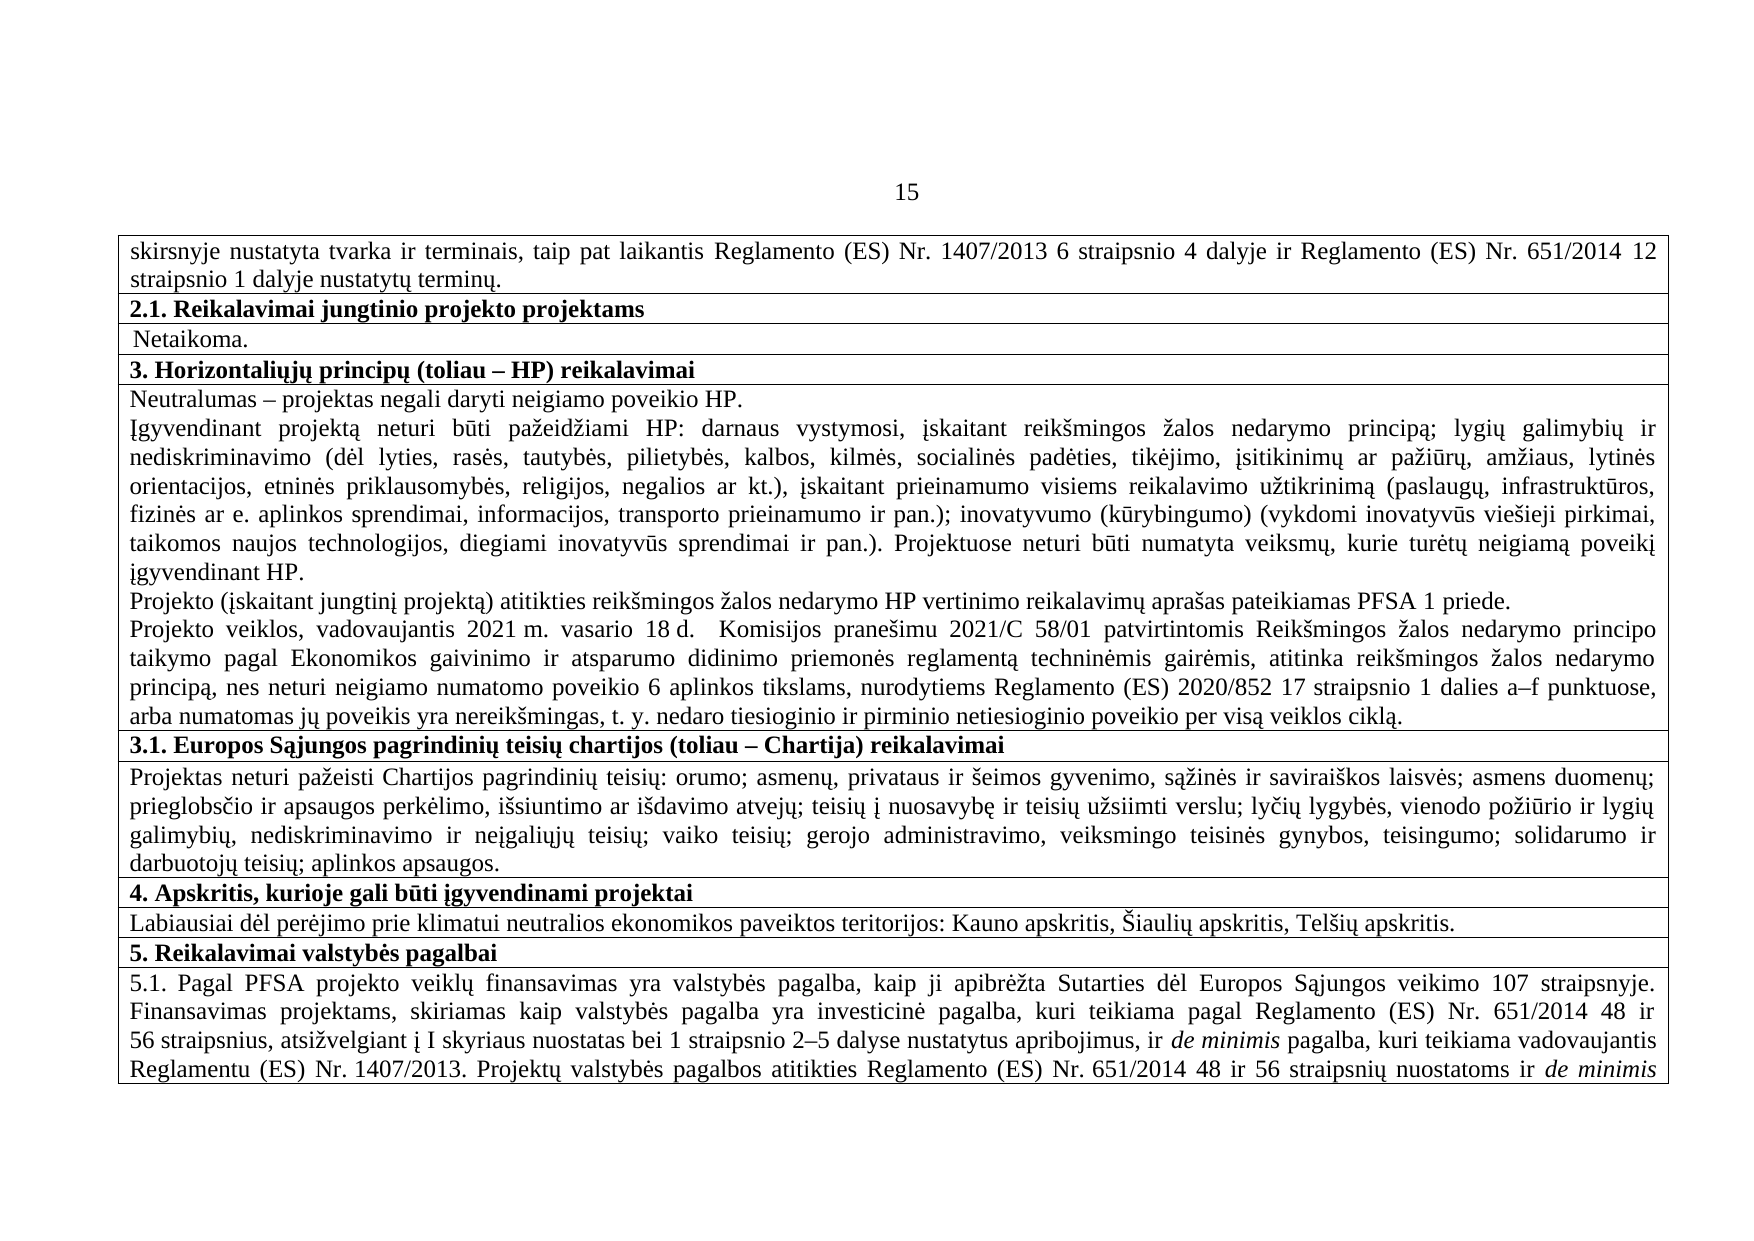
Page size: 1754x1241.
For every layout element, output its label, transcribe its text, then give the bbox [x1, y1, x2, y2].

table_cell skirsnyje nustatyta tvarka ir terminais, taip pat laikantis Reglamento (ES) Nr. 1407/2013 6 straipsnio 4 dalyje ir Reglamento (ES) Nr. 651/2014 12 straipsnio 1 dalyje nustatytų terminų. [119, 236, 1668, 293]
table_cell 3. Horizontaliųjų principų (toliau – HP) reikalavimai [119, 355, 1668, 383]
table_cell Projektas neturi pažeisti Chartijos pagrindinių teisių: orumo; asmenų, privataus ir šeimos gyvenimo, sąžinės ir saviraiškos laisvės; asmens duomenų; prieglobsčio ir apsaugos perkėlimo, išsiuntimo ar išdavimo atvejų; teisių į nuosavybę ir teisių užsiimti verslu; lyčių lygybės, vienodo požiūrio ir lygių galimybių, nediskriminavimo ir neįgaliųjų teisių; vaiko teisių; gerojo administravimo, veiksmingo teisinės gynybos, teisingumo; solidarumo ir darbuotojų teisių; aplinkos apsaugos. [119, 762, 1668, 877]
table_cell Neutralumas – projektas negali daryti neigiamo poveikio HP. Įgyvendinant projektą neturi būti pažeidžiami HP: darnaus vystymosi, įskaitant reikšmingos žalos nedarymo principą; lygių galimybių ir nediskriminavimo (dėl lyties, rasės, tautybės, pilietybės, kalbos, kilmės, socialinės padėties, tikėjimo, įsitikinimų ar pažiūrų, amžiaus, lytinės orientacijos, etninės priklausomybės, religijos, negalios ar kt.), įskaitant prieinamumo visiems reikalavimo užtikrinimą (paslaugų, infrastruktūros, fizinės ar e. aplinkos sprendimai, informacijos, transporto prieinamumo ir pan.); inovatyvumo (kūrybingumo) (vykdomi inovatyvūs viešieji pirkimai, taikomos naujos technologijos, diegiami inovatyvūs sprendimai ir pan.). Projektuose neturi būti numatyta veiksmų, kurie turėtų neigiamą poveikį įgyvendinant HP. Projekto (įskaitant jungtinį projektą) atitikties reikšmingos žalos nedarymo HP vertinimo reikalavimų aprašas pateikiamas PFSA 1 priede. Projekto veiklos, vadovaujantis 2021 m. vasario 18 d. Komisijos pranešimu 2021/C 58/01 patvirtintomis Reikšmingos žalos nedarymo principo taikymo pagal Ekonomikos gaivinimo ir atsparumo didinimo priemonės reglamentą techninėmis gairėmis, atitinka reikšmingos žalos nedarymo principą, nes neturi neigiamo numatomo poveikio 6 aplinkos tikslams, nurodytiems Reglamento (ES) 2020/852 17 straipsnio 1 dalies a–f punktuose, arba numatomas jų poveikis yra nereikšmingas, t. y. nedaro tiesioginio ir pirminio netiesioginio poveikio per visą veiklos ciklą. [119, 385, 1668, 729]
table_cell 5.1. Pagal PFSA projekto veiklų finansavimas yra valstybės pagalba, kaip ji apibrėžta Sutarties dėl Europos Sąjungos veikimo 107 straipsnyje. Finansavimas projektams, skiriamas kaip valstybės pagalba yra investicinė pagalba, kuri teikiama pagal Reglamento (ES) Nr. 651/2014 48 ir 56 straipsnius, atsižvelgiant į I skyriaus nuostatas bei 1 straipsnio 2–5 dalyse nustatytus apribojimus, ir de minimis pagalba, kuri teikiama vadovaujantis Reglamentu (ES) Nr. 1407/2013. Projektų valstybės pagalbos atitikties Reglamento (ES) Nr. 651/2014 48 ir 56 straipsnių nuostatoms ir de minimis [119, 968, 1668, 1083]
table_cell Labiausiai dėl perėjimo prie klimatui neutralios ekonomikos paveiktos teritorijos: Kauno apskritis, Šiaulių apskritis, Telšių apskritis. [119, 908, 1668, 937]
table_cell 2.1. Reikalavimai jungtinio projekto projektams [119, 294, 1668, 323]
table_cell 3.1. Europos Sąjungos pagrindinių teisių chartijos (toliau – Chartija) reikalavimai [119, 731, 1668, 761]
table_cell Netaikoma. [119, 324, 1668, 354]
table_cell 4. Apskritis, kurioje gali būti įgyvendinami projektai [119, 878, 1668, 907]
table_cell 5. Reikalavimai valstybės pagalbai [119, 938, 1668, 967]
